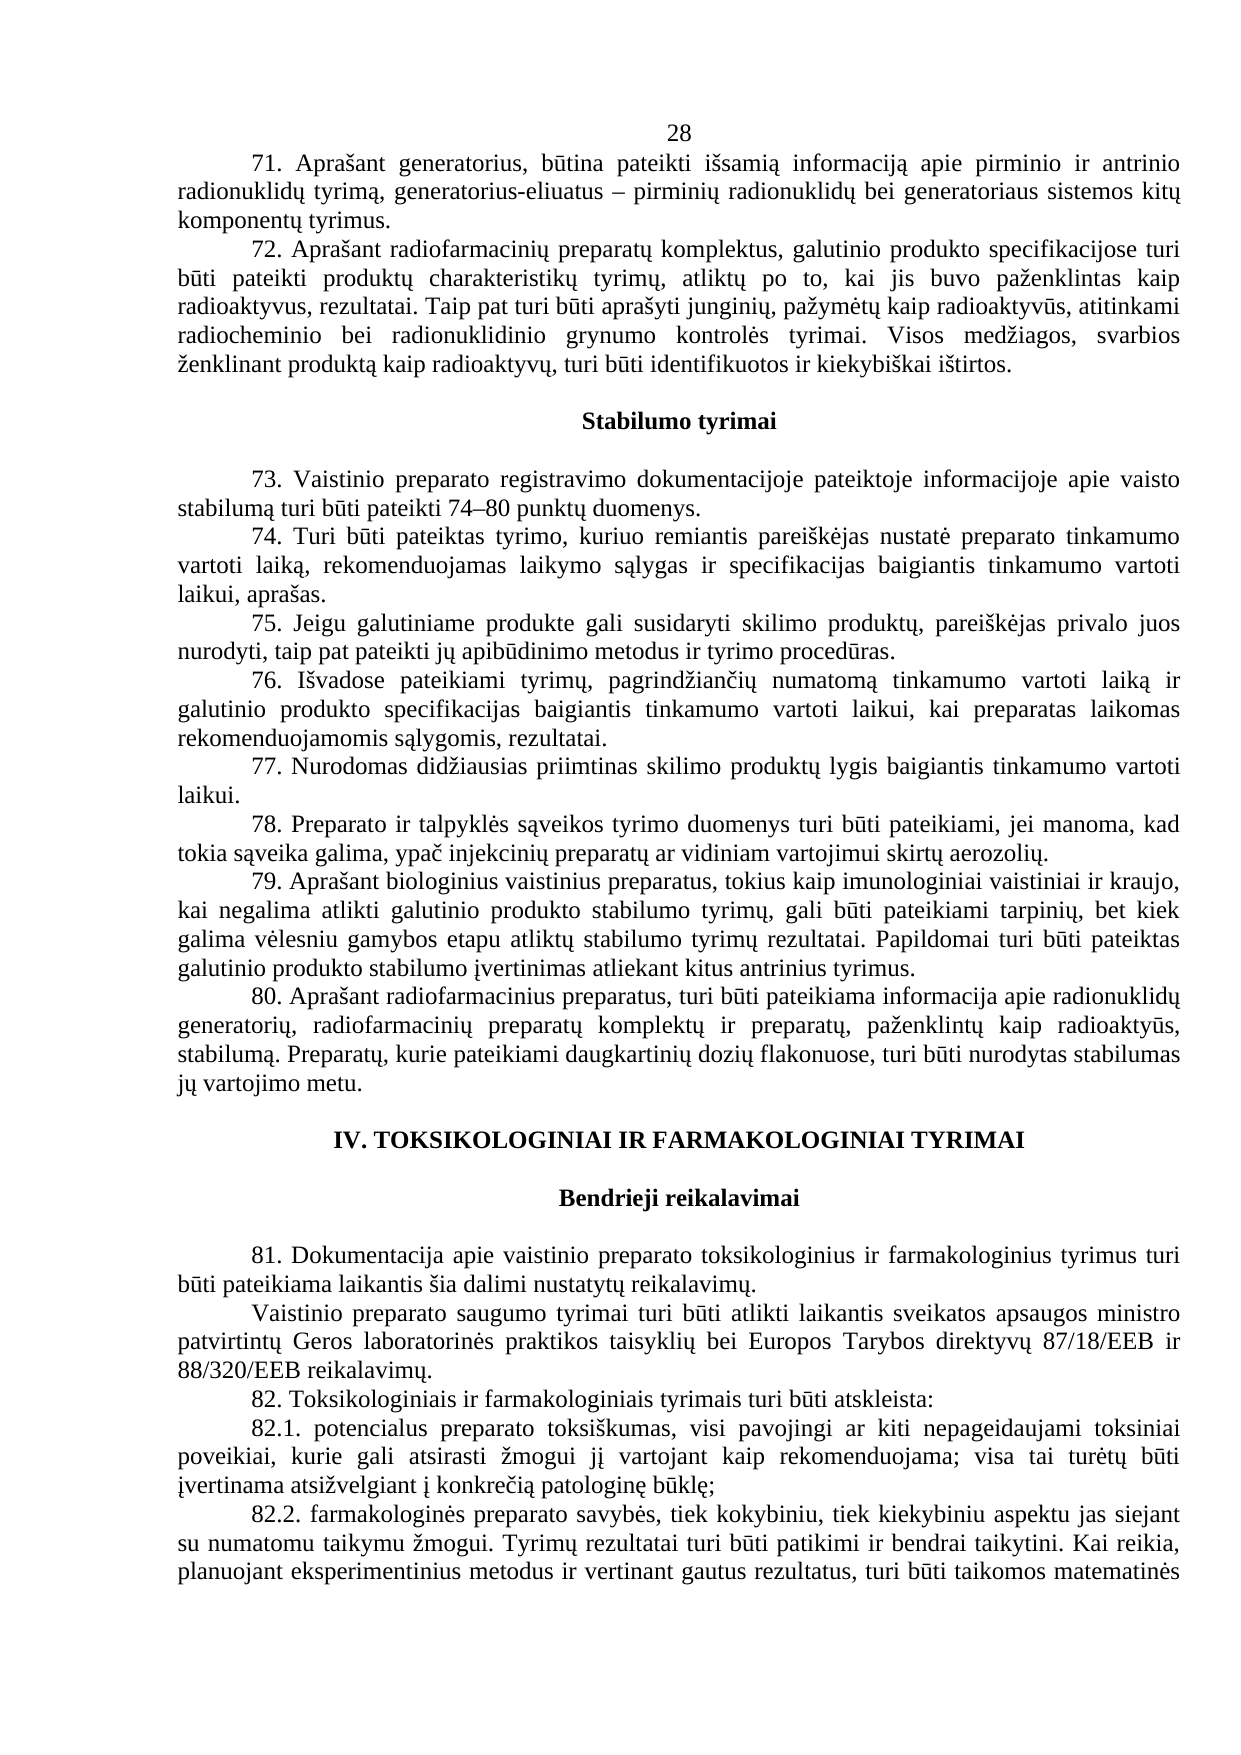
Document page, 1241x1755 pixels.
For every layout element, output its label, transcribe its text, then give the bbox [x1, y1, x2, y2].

text 72. Aprašant radiofarmacinių preparatų komplektus, galutinio produkto specifikacijose turi būti pateikti produktų charakteristikų tyrimų, atliktų po to, kai jis buvo paženklintas kaip radioaktyvus, rezultatai. Taip pat turi būti aprašyti junginių, pažymėtų kaip radioaktyvūs, atitinkami radiocheminio bei radionuklidinio grynumo kontrolės tyrimai. Visos medžiagos, svarbios ženklinant produktą kaip radioaktyvų, turi būti identifikuotos ir kiekybiškai ištirtos. [177, 234, 1181, 378]
text IV. TOKSIKOLOGINIAI IR FARMAKOLOGINIAI TYRIMAI [177, 1125, 1181, 1154]
text Bendrieji reikalavimai [177, 1183, 1181, 1211]
text Stabilumo tyrimai [177, 406, 1181, 435]
text 76. Išvadose pateikiami tyrimų, pagrindžiančių numatomą tinkamumo vartoti laiką ir galutinio produkto specifikacijas baigiantis tinkamumo vartoti laikui, kai preparatas laikomas rekomenduojamomis sąlygomis, rezultatai. [177, 665, 1181, 751]
text 80. Aprašant radiofarmacinius preparatus, turi būti pateikiama informacija apie radionuklidų generatorių, radiofarmacinių preparatų komplektų ir preparatų, paženklintų kaip radioaktyūs, stabilumą. Preparatų, kurie pateikiami daugkartinių dozių flakonuose, turi būti nurodytas stabilumas jų vartojimo metu. [177, 981, 1181, 1096]
text 78. Preparato ir talpyklės sąveikos tyrimo duomenys turi būti pateikiami, jei manoma, kad tokia sąveika galima, ypač injekcinių preparatų ar vidiniam vartojimui skirtų aerozolių. [177, 809, 1181, 866]
text 75. Jeigu galutiniame produkte gali susidaryti skilimo produktų, pareiškėjas privalo juos nurodyti, taip pat pateikti jų apibūdinimo metodus ir tyrimo procedūras. [177, 608, 1181, 665]
text 82.1. potencialus preparato toksiškumas, visi pavojingi ar kiti nepageidaujami toksiniai poveikiai, kurie gali atsirasti žmogui jį vartojant kaip rekomenduojama; visa tai turėtų būti įvertinama atsižvelgiant į konkrečią patologinę būklę; [177, 1413, 1181, 1499]
text 71. Aprašant generatorius, būtina pateikti išsamią informaciją apie pirminio ir antrinio radionuklidų tyrimą, generatorius-eliuatus – pirminių radionuklidų bei generatoriaus sistemos kitų komponentų tyrimus. [177, 148, 1181, 234]
text 81. Dokumentacija apie vaistinio preparato toksikologinius ir farmakologinius tyrimus turi būti pateikiama laikantis šia dalimi nustatytų reikalavimų. [177, 1240, 1181, 1298]
text 77. Nurodomas didžiausias priimtinas skilimo produktų lygis baigiantis tinkamumo vartoti laikui. [177, 751, 1181, 809]
text 79. Aprašant biologinius vaistinius preparatus, tokius kaip imunologiniai vaistiniai ir kraujo, kai negalima atlikti galutinio produkto stabilumo tyrimų, gali būti pateikiami tarpinių, bet kiek galima vėlesniu gamybos etapu atliktų stabilumo tyrimų rezultatai. Papildomai turi būti pateiktas galutinio produkto stabilumo įvertinimas atliekant kitus antrinius tyrimus. [177, 866, 1181, 981]
text Vaistinio preparato saugumo tyrimai turi būti atlikti laikantis sveikatos apsaugos ministro patvirtintų Geros laboratorinės praktikos taisyklių bei Europos Tarybos direktyvų 87/18/EEB ir 88/320/EEB reikalavimų. [177, 1298, 1181, 1384]
text 82. Toksikologiniais ir farmakologiniais tyrimais turi būti atskleista: [177, 1384, 1181, 1413]
text 73. Vaistinio preparato registravimo dokumentacijoje pateiktoje informacijoje apie vaisto stabilumą turi būti pateikti 74–80 punktų duomenys. [177, 464, 1181, 521]
text 82.2. farmakologinės preparato savybės, tiek kokybiniu, tiek kiekybiniu aspektu jas siejant su numatomu taikymu žmogui. Tyrimų rezultatai turi būti patikimi ir bendrai taikytini. Kai reikia, planuojant eksperimentinius metodus ir vertinant gautus rezultatus, turi būti taikomos matematinės [177, 1499, 1181, 1585]
text 74. Turi būti pateiktas tyrimo, kuriuo remiantis pareiškėjas nustatė preparato tinkamumo vartoti laiką, rekomenduojamas laikymo sąlygas ir specifikacijas baigiantis tinkamumo vartoti laikui, aprašas. [177, 521, 1181, 608]
